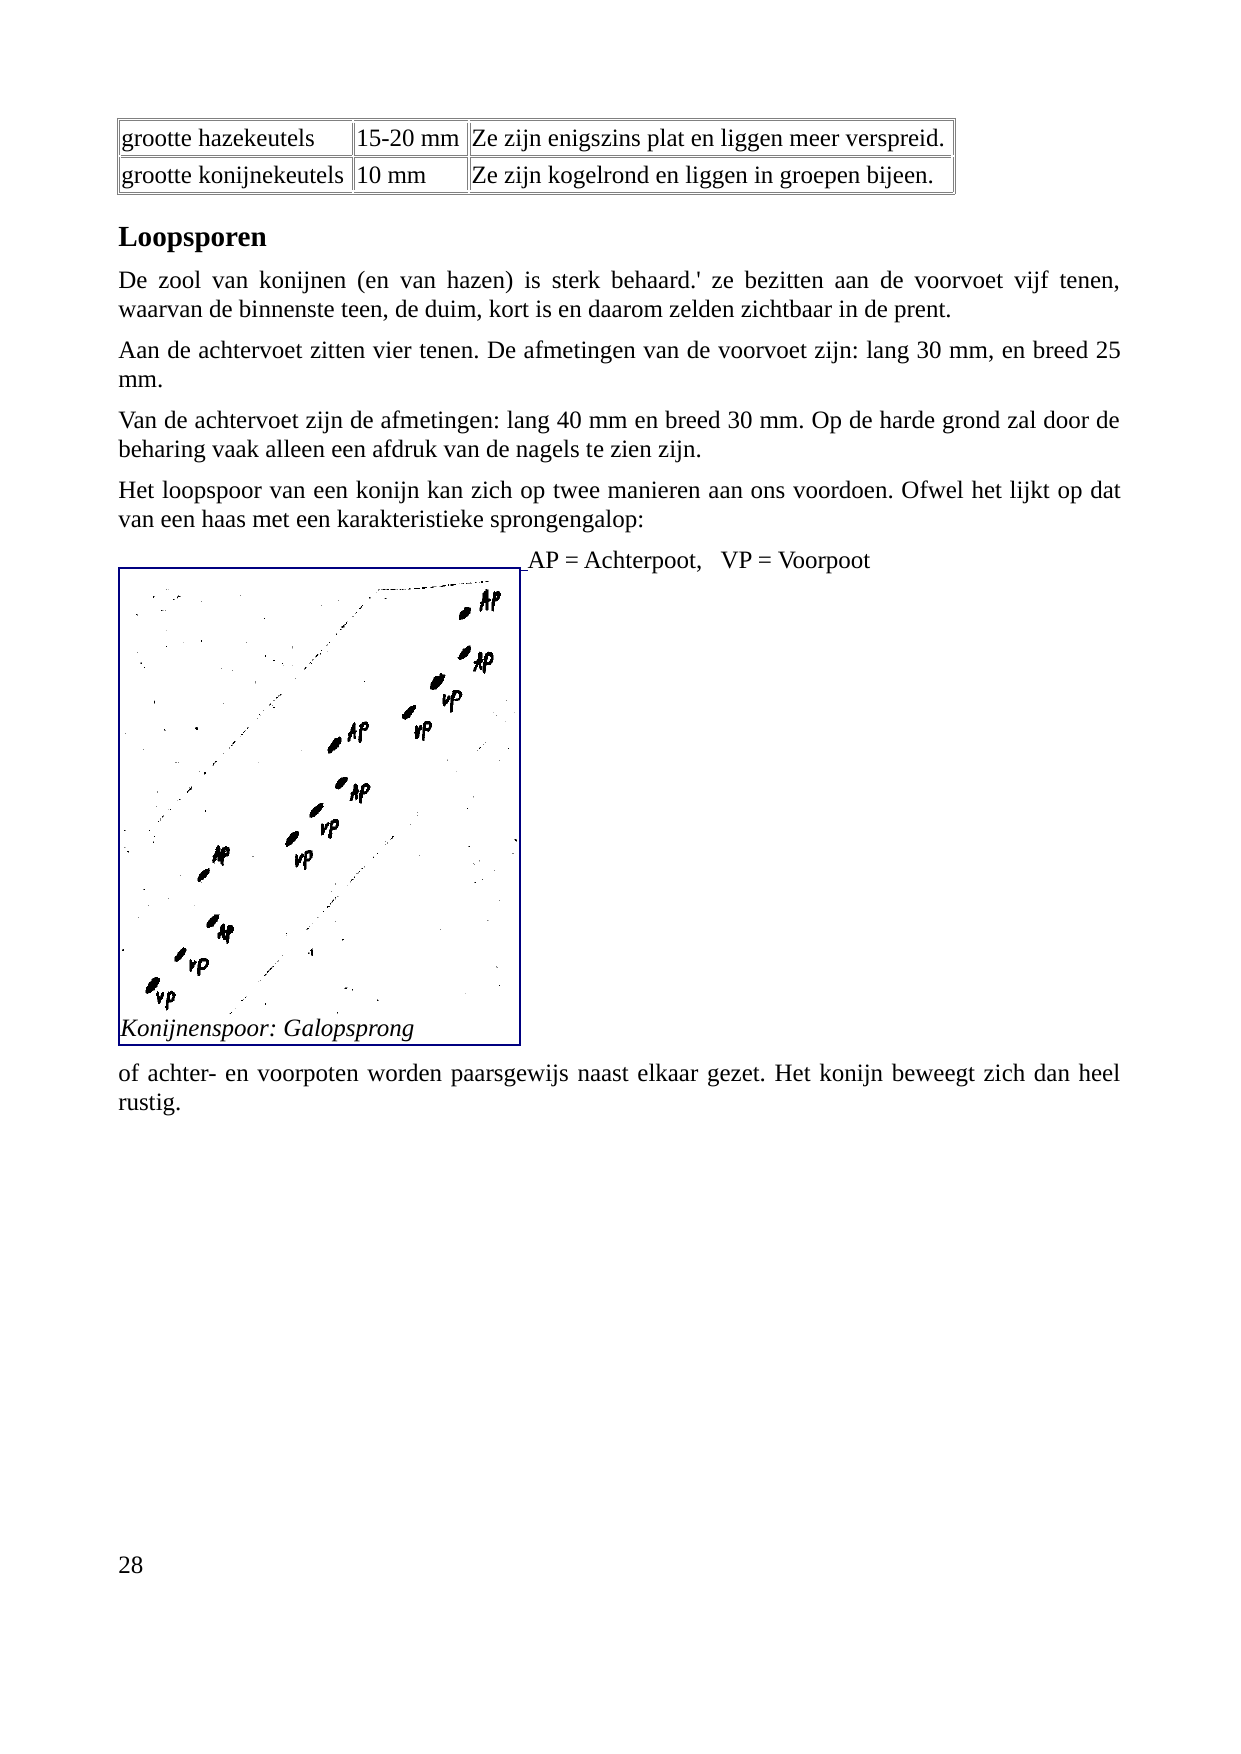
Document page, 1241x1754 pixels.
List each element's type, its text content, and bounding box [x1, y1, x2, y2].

picture [120, 581, 517, 1014]
text De zool van konijnen (en van hazen) is sterk behaard.' ze bezitten aan de voorvoet vijf tenen, waarvan de binnenste teen, de duim, kort is en daarom zelden zichtbaar in de prent. [118, 265, 1122, 322]
table_cell grootte konijnekeutels [118, 155, 353, 192]
table_cell Ze zijn kogelrond en liggen in groepen bijeen. [469, 155, 954, 192]
table_header Ze zijn enigszins plat en liggen meer verspreid. [469, 121, 953, 155]
subtitle Loopsporen [118, 219, 1122, 252]
table_header grootte hazekeutels [118, 119, 353, 155]
table_cell 10 mm [353, 155, 468, 192]
text Het loopspoor van een konijn kan zich op twee manieren aan ons voordoen. Ofwel het lijkt op dat van een haas met een karakteristieke sprongengalop: [118, 475, 1122, 532]
text Van de achtervoet zijn de afmetingen: lang 40 mm en breed 30 mm. Op de harde grond zal door de beharing vaak alleen een afdruk van de nagels te zien zijn. [118, 405, 1122, 462]
text Konijnenspoor: Galopsprong [120, 582, 519, 1042]
text of achter- en voorpoten worden paarsgewijs naast elkaar gezet. Het konijn beweegt zich dan heel rustig. [118, 1058, 1122, 1116]
table_header 15-20 mm [353, 119, 468, 155]
text AP = Achterpoot, VP = Voorpoot [118, 545, 1122, 1046]
text Aan de achtervoet zitten vier tenen. De afmetingen van de voorvoet zijn: lang 30 mm, en breed 25 mm. [118, 335, 1122, 392]
